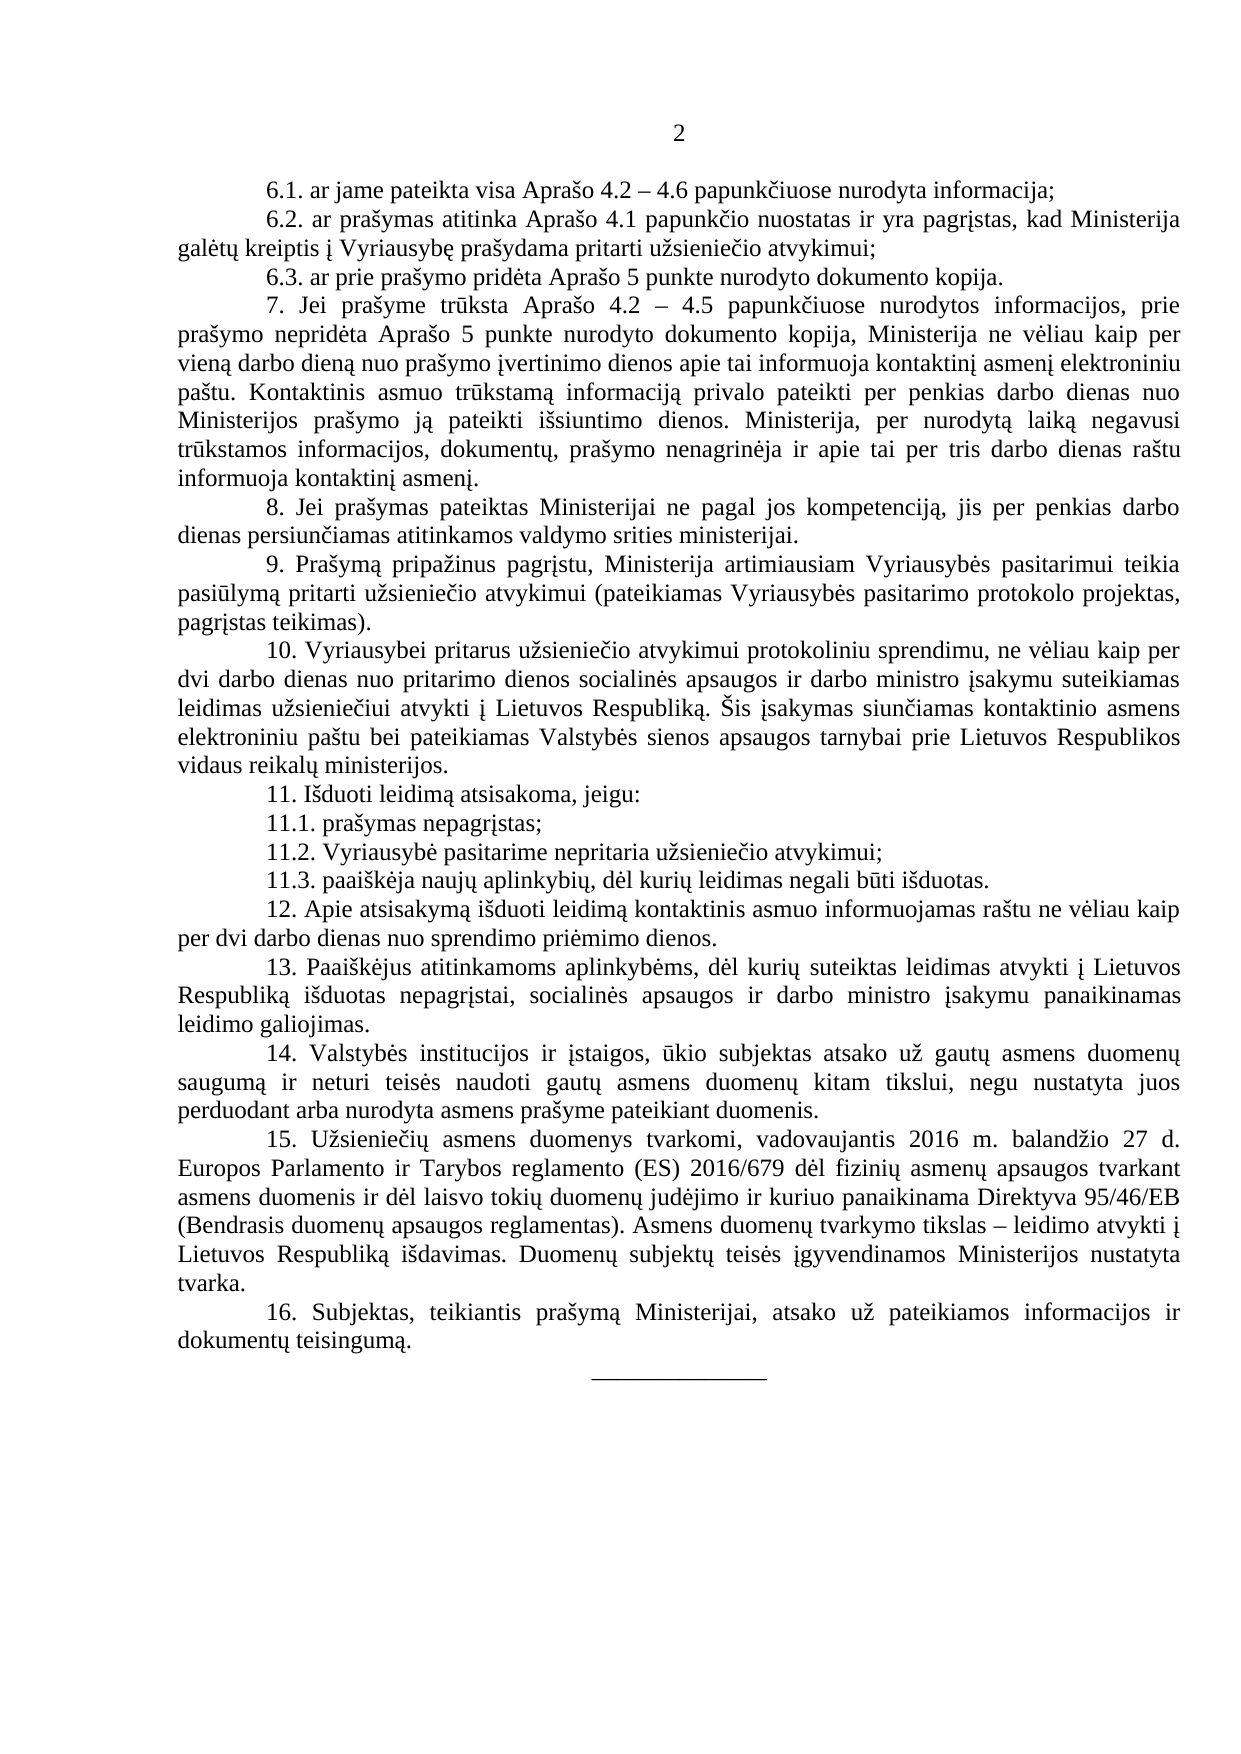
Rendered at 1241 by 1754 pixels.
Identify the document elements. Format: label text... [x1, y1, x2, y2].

text 6.1. ar jame pateikta visa Aprašo 4.2 – 4.6 papunkčiuose nurodyta informacija; [177, 176, 1181, 204]
text 6.2. ar prašymas atitinka Aprašo 4.1 papunkčio nuostatas ir yra pagrįstas, kad Ministerija galėtų kreiptis į Vyriausybę prašydama pritarti užsieniečio atvykimui; [177, 204, 1181, 262]
text 16. Subjektas, teikiantis prašymą Ministerijai, atsako už pateikiamos informacijos ir dokumentų teisingumą. [177, 1297, 1181, 1354]
text 12. Apie atsisakymą išduoti leidimą kontaktinis asmuo informuojamas raštu ne vėliau kaip per dvi darbo dienas nuo sprendimo priėmimo dienos. [177, 894, 1181, 952]
text 11. Išduoti leidimą atsisakoma, jeigu: [177, 779, 1181, 808]
text 10. Vyriausybei pritarus užsieniečio atvykimui protokoliniu sprendimu, ne vėliau kaip per dvi darbo dienas nuo pritarimo dienos socialinės apsaugos ir darbo ministro įsakymu suteikiamas leidimas užsieniečiui atvykti į Lietuvos Respubliką. Šis įsakymas siunčiamas kontaktinio asmens elektroniniu paštu bei pateikiamas Valstybės sienos apsaugos tarnybai prie Lietuvos Respublikos vidaus reikalų ministerijos. [177, 636, 1181, 779]
text 11.1. prašymas nepagrįstas; [177, 808, 1181, 837]
text 15. Užsieniečių asmens duomenys tvarkomi, vadovaujantis 2016 m. balandžio 27 d. Europos Parlamento ir Tarybos reglamento (ES) 2016/679 dėl fizinių asmenų apsaugos tvarkant asmens duomenis ir dėl laisvo tokių duomenų judėjimo ir kuriuo panaikinama Direktyva 95/46/EB (Bendrasis duomenų apsaugos reglamentas). Asmens duomenų tvarkymo tikslas – leidimo atvykti į Lietuvos Respubliką išdavimas. Duomenų subjektų teisės įgyvendinamos Ministerijos nustatyta tvarka. [177, 1124, 1181, 1297]
text 7. Jei prašyme trūksta Aprašo 4.2 – 4.5 papunkčiuose nurodytos informacijos, prie prašymo nepridėta Aprašo 5 punkte nurodyto dokumento kopija, Ministerija ne vėliau kaip per vieną darbo dieną nuo prašymo įvertinimo dienos apie tai informuoja kontaktinį asmenį elektroniniu paštu. Kontaktinis asmuo trūkstamą informaciją privalo pateikti per penkias darbo dienas nuo Ministerijos prašymo ją pateikti išsiuntimo dienos. Ministerija, per nurodytą laiką negavusi trūkstamos informacijos, dokumentų, prašymo nenagrinėja ir apie tai per tris darbo dienas raštu informuoja kontaktinį asmenį. [177, 291, 1181, 492]
text 8. Jei prašymas pateiktas Ministerijai ne pagal jos kompetenciją, jis per penkias darbo dienas persiunčiamas atitinkamos valdymo srities ministerijai. [177, 492, 1181, 549]
text 14. Valstybės institucijos ir įstaigos, ūkio subjektas atsako už gautų asmens duomenų saugumą ir neturi teisės naudoti gautų asmens duomenų kitam tikslui, negu nustatyta juos perduodant arba nurodyta asmens prašyme pateikiant duomenis. [177, 1038, 1181, 1124]
text 11.3. paaiškėja naujų aplinkybių, dėl kurių leidimas negali būti išduotas. [177, 866, 1181, 894]
text ______________ [177, 1354, 1181, 1383]
text 9. Prašymą pripažinus pagrįstu, Ministerija artimiausiam Vyriausybės pasitarimui teikia pasiūlymą pritarti užsieniečio atvykimui (pateikiamas Vyriausybės pasitarimo protokolo projektas, pagrįstas teikimas). [177, 549, 1181, 636]
text 13. Paaiškėjus atitinkamoms aplinkybėms, dėl kurių suteiktas leidimas atvykti į Lietuvos Respubliką išduotas nepagrįstai, socialinės apsaugos ir darbo ministro įsakymu panaikinamas leidimo galiojimas. [177, 952, 1181, 1038]
text 6.3. ar prie prašymo pridėta Aprašo 5 punkte nurodyto dokumento kopija. [177, 262, 1181, 291]
text 11.2. Vyriausybė pasitarime nepritaria užsieniečio atvykimui; [177, 837, 1181, 866]
